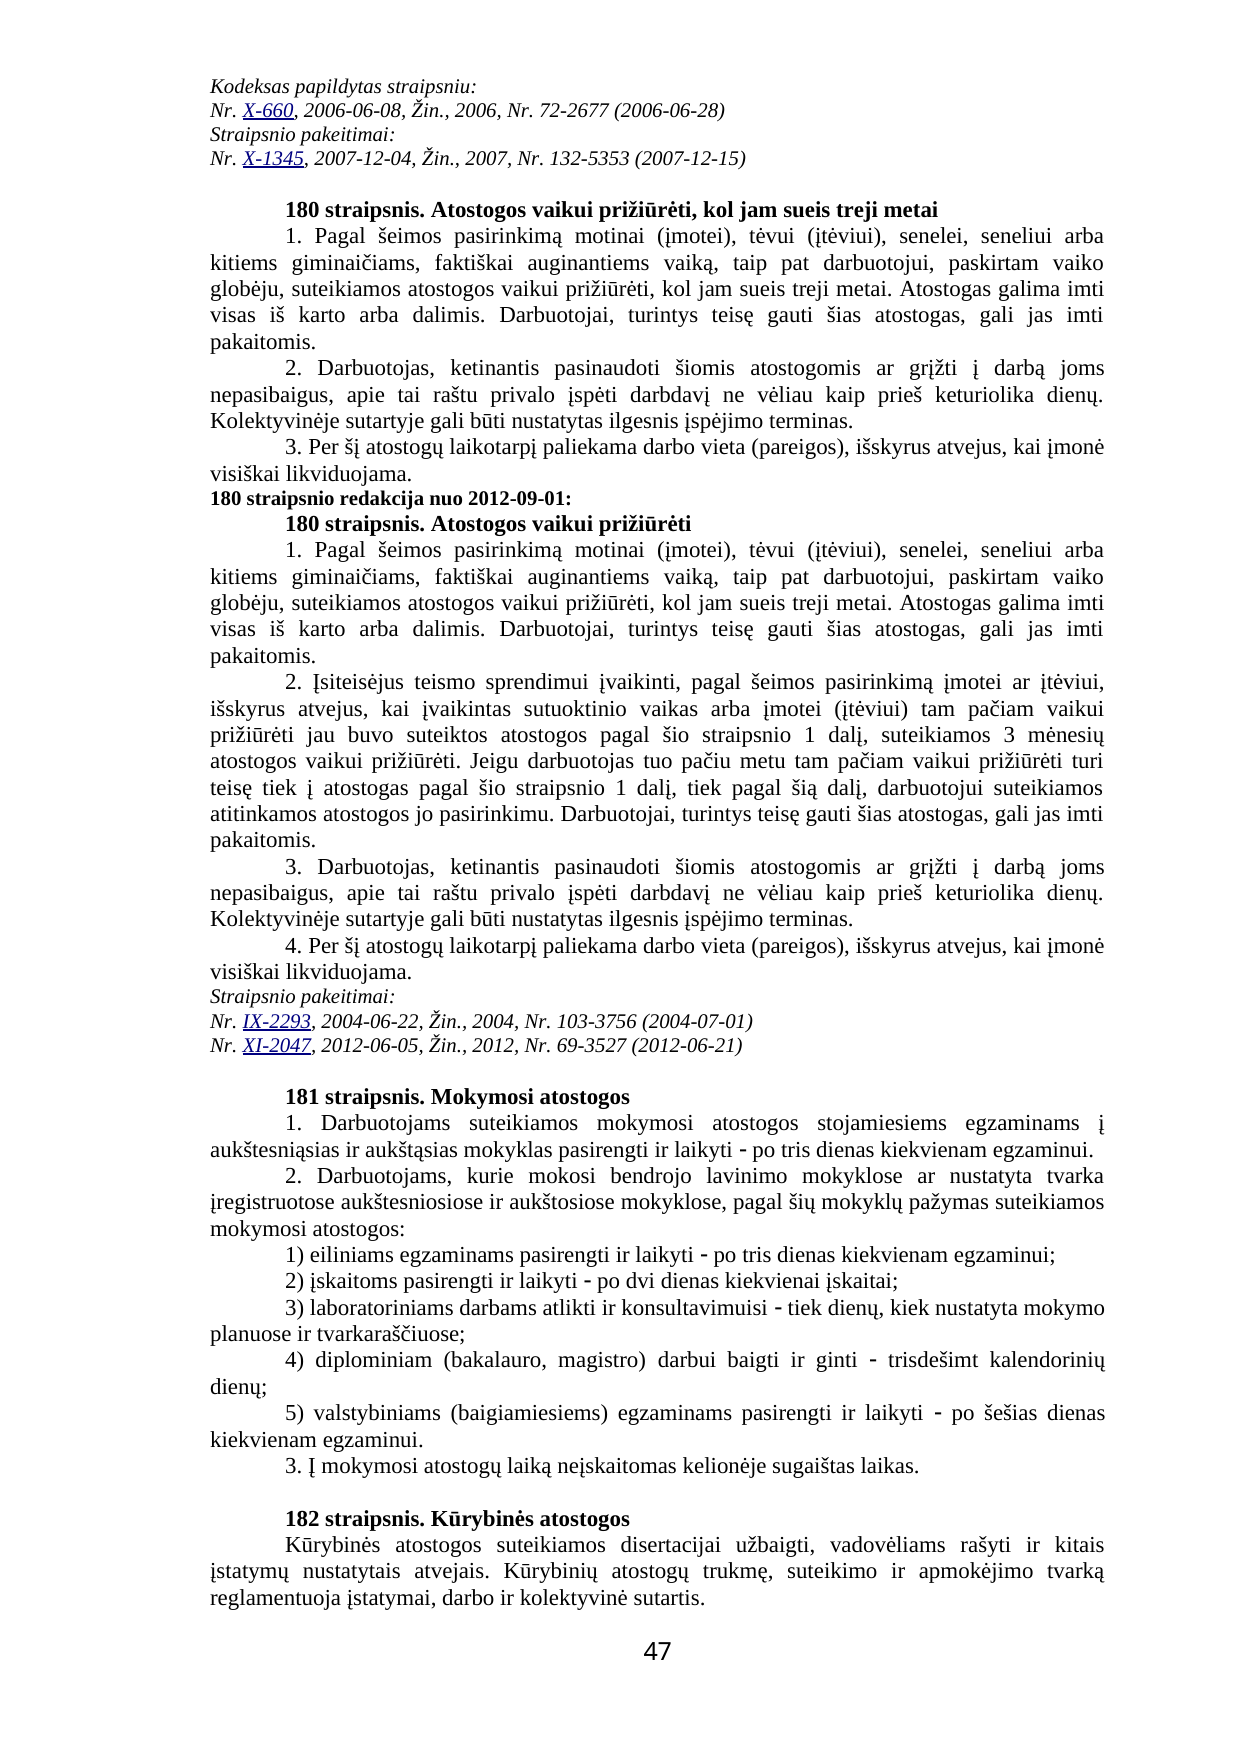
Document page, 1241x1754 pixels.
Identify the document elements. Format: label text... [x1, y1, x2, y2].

text 182 straipsnis. Kūrybinės atostogos [210, 1505, 1106, 1531]
text 4. Per šį atostogų laikotarpį paliekama darbo vieta (pareigos), išskyrus atvejus, kai įmonė visiškai likviduojama. [210, 932, 1106, 984]
text Kodeksas papildytas straipsniu: [210, 73, 1106, 98]
text 2) įskaitoms pasirengti ir laikyti  po dvi dienas kiekvienai įskaitai; [210, 1267, 1106, 1294]
text 3. Į mokymosi atostogų laiką neįskaitomas kelionėje sugaištas laikas. [210, 1452, 1106, 1478]
text 3. Per šį atostogų laikotarpį paliekama darbo vieta (pareigos), išskyrus atvejus, kai įmonė visiškai likviduojama. [210, 433, 1106, 486]
text 1. Pagal šeimos pasirinkimą motinai (įmotei), tėvui (įtėviui), senelei, seneliui arba kitiems giminaičiams, faktiškai auginantiems vaiką, taip pat darbuotojui, paskirtam vaiko globėju, suteikiamos atostogos vaikui prižiūrėti, kol jam sueis treji metai. Atostogas galima imti visas iš karto arba dalimis. Darbuotojai, turintys teisę gauti šias atostogas, gali jas imti pakaitomis. [210, 536, 1106, 668]
text Nr. XI-2047, 2012-06-05, Žin., 2012, Nr. 69-3527 (2012-06-21) [210, 1033, 1106, 1057]
text 1. Pagal šeimos pasirinkimą motinai (įmotei), tėvui (įtėviui), senelei, seneliui arba kitiems giminaičiams, faktiškai auginantiems vaiką, taip pat darbuotojui, paskirtam vaiko globėju, suteikiamos atostogos vaikui prižiūrėti, kol jam sueis treji metai. Atostogas galima imti visas iš karto arba dalimis. Darbuotojai, turintys teisę gauti šias atostogas, gali jas imti pakaitomis. [210, 222, 1106, 354]
text 180 straipsnis. Atostogos vaikui prižiūrėti, kol jam sueis treji metai [210, 196, 1106, 222]
text 3) laboratoriniams darbams atlikti ir konsultavimuisi  tiek dienų, kiek nustatyta mokymo planuose ir tvarkaraščiuose; [210, 1294, 1106, 1347]
text 5) valstybiniams (baigiamiesiems) egzaminams pasirengti ir laikyti  po šešias dienas kiekvienam egzaminui. [210, 1399, 1106, 1452]
text Nr. X-660, 2006-06-08, Žin., 2006, Nr. 72-2677 (2006-06-28) [210, 98, 1106, 122]
text 1. Darbuotojams suteikiamos mokymosi atostogos stojamiesiems egzaminams į aukštesniąsias ir aukštąsias mokyklas pasirengti ir laikyti  po tris dienas kiekvienam egzaminui. [210, 1109, 1106, 1162]
text 3. Darbuotojas, ketinantis pasinaudoti šiomis atostogomis ar grįžti į darbą joms nepasibaigus, apie tai raštu privalo įspėti darbdavį ne vėliau kaip prieš keturiolika dienų. Kolektyvinėje sutartyje gali būti nustatytas ilgesnis įspėjimo terminas. [210, 853, 1106, 932]
text 2. Darbuotojams, kurie mokosi bendrojo lavinimo mokyklose ar nustatyta tvarka įregistruotose aukštesniosiose ir aukštosiose mokyklose, pagal šių mokyklų pažymas suteikiamos mokymosi atostogos: [210, 1162, 1106, 1241]
text Nr. IX-2293, 2004-06-22, Žin., 2004, Nr. 103-3756 (2004-07-01) [210, 1008, 1106, 1033]
text Kūrybinės atostogos suteikiamos disertacijai užbaigti, vadovėliams rašyti ir kitais įstatymų nustatytais atvejais. Kūrybinių atostogų trukmę, suteikimo ir apmokėjimo tvarką reglamentuoja įstatymai, darbo ir kolektyvinė sutartis. [210, 1531, 1106, 1610]
text Straipsnio pakeitimai: [210, 122, 1106, 146]
text 181 straipsnis. Mokymosi atostogos [210, 1083, 1106, 1109]
text 2. Darbuotojas, ketinantis pasinaudoti šiomis atostogomis ar grįžti į darbą joms nepasibaigus, apie tai raštu privalo įspėti darbdavį ne vėliau kaip prieš keturiolika dienų. Kolektyvinėje sutartyje gali būti nustatytas ilgesnis įspėjimo terminas. [210, 354, 1106, 433]
text Nr. X-1345, 2007-12-04, Žin., 2007, Nr. 132-5353 (2007-12-15) [210, 146, 1106, 170]
text 180 straipsnis. Atostogos vaikui prižiūrėti [210, 510, 1106, 536]
text 4) diplominiam (bakalauro, magistro) darbui baigti ir ginti  trisdešimt kalendorinių dienų; [210, 1347, 1106, 1399]
text 2. Įsiteisėjus teismo sprendimui įvaikinti, pagal šeimos pasirinkimą įmotei ar įtėviui, išskyrus atvejus, kai įvaikintas sutuoktinio vaikas arba įmotei (įtėviui) tam pačiam vaikui prižiūrėti jau buvo suteiktos atostogos pagal šio straipsnio 1 dalį, suteikiamos 3 mėnesių atostogos vaikui prižiūrėti. Jeigu darbuotojas tuo pačiu metu tam pačiam vaikui prižiūrėti turi teisę tiek į atostogas pagal šio straipsnio 1 dalį, tiek pagal šią dalį, darbuotojui suteikiamos atitinkamos atostogos jo pasirinkimu. Darbuotojai, turintys teisę gauti šias atostogas, gali jas imti pakaitomis. [210, 668, 1106, 853]
text 180 straipsnio redakcija nuo 2012-09-01: [210, 486, 1106, 510]
text 1) eiliniams egzaminams pasirengti ir laikyti  po tris dienas kiekvienam egzaminui; [210, 1241, 1106, 1267]
text Straipsnio pakeitimai: [210, 984, 1106, 1008]
